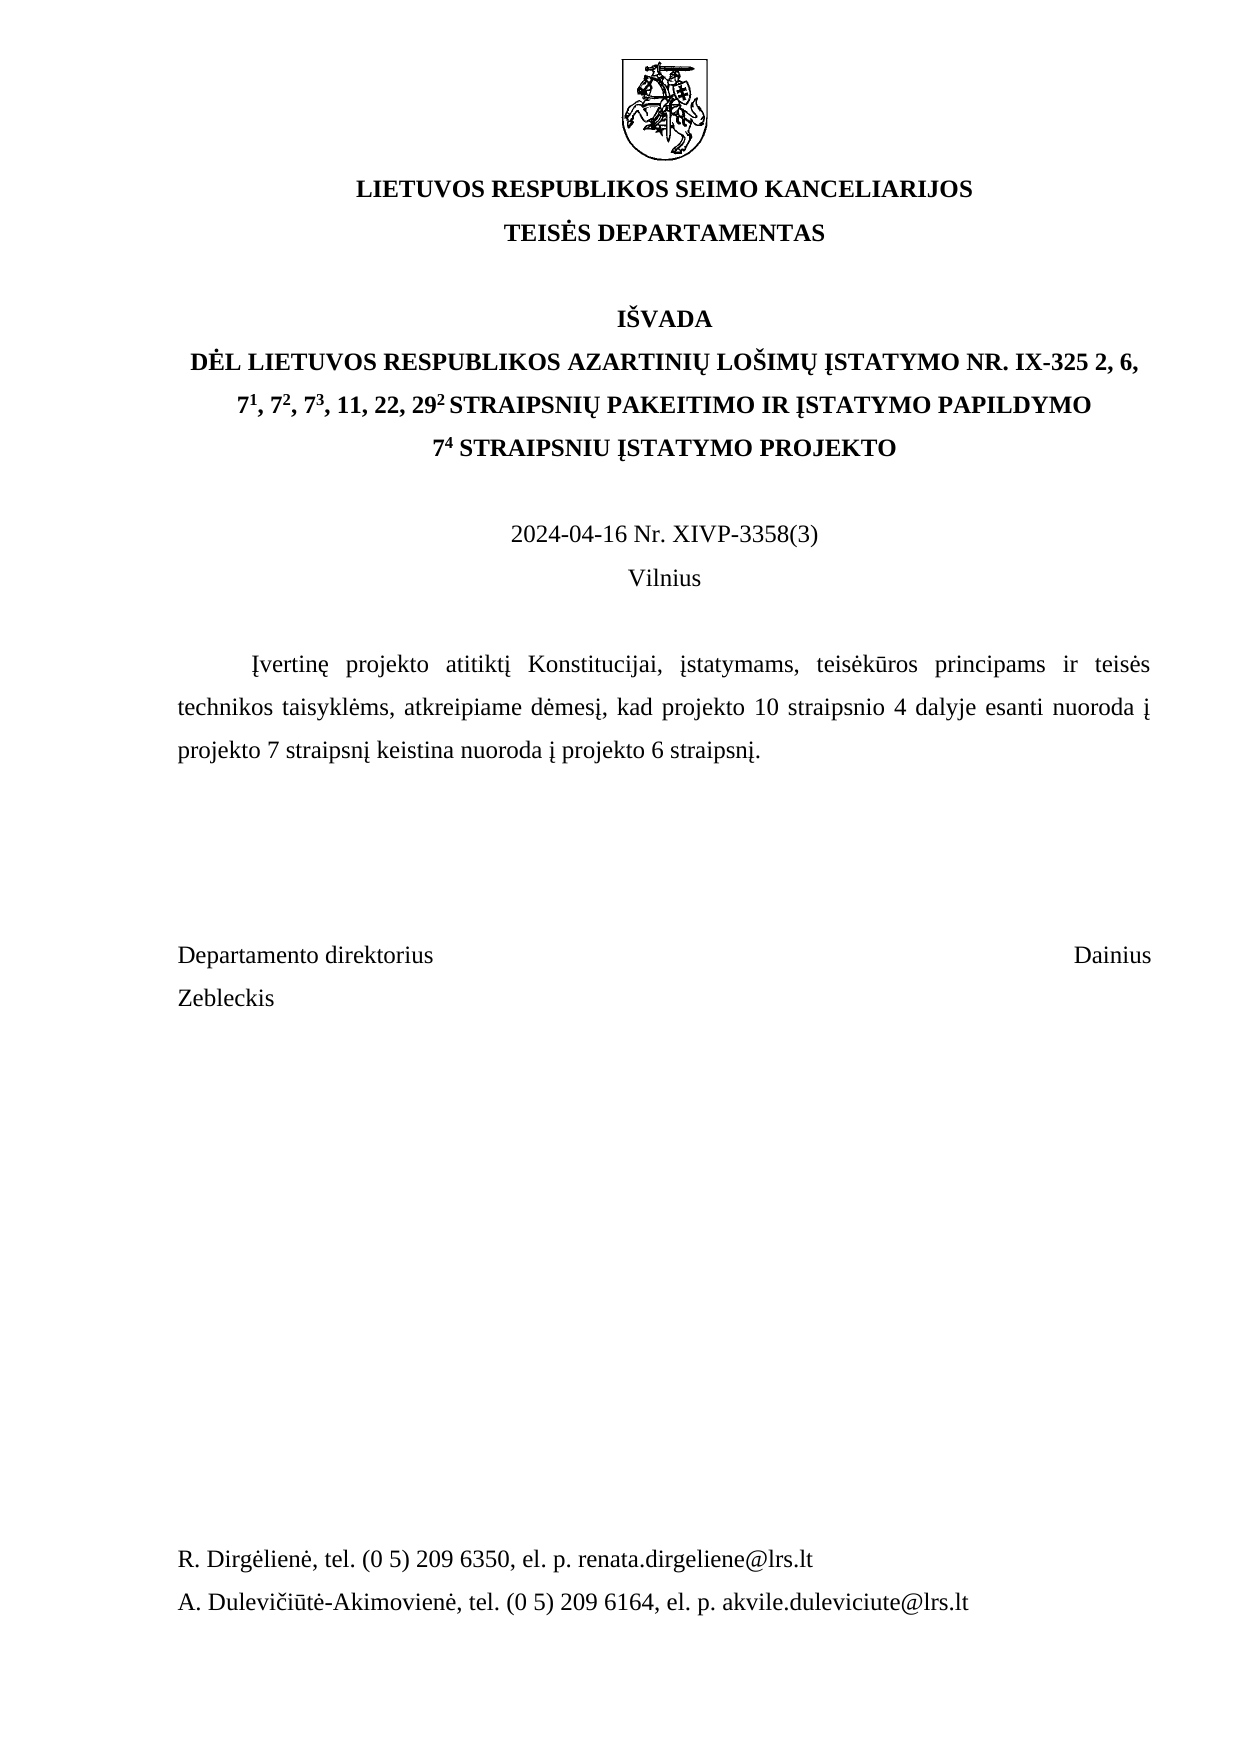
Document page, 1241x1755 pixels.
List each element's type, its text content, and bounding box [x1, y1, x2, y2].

text 2024-04-16 Nr. XIVP-3358(3) [177, 519, 1152, 548]
text LIETUVOS RESPUBLIKOS SEIMO KANCELIARIJOS [177, 174, 1152, 203]
text DĖL LIETUVOS RESPUBLIKOS AZARTINIŲ LOŠIMŲ ĮSTATYMO NR. IX-325 2, 6, 71, 72, 73, 11, 22, 292 STRAIPSNIŲ PAKEITIMO IR ĮSTATYMO PAPILDYMO 74 STRAIPSNIU ĮSTATYMO PROJEKTO [177, 347, 1152, 462]
text Vilnius [177, 563, 1152, 591]
text IŠVADA [177, 304, 1152, 333]
text R. Dirgėlienė, tel. (0 5) 209 6350, el. p. renata.dirgeliene@lrs.lt [177, 1544, 1152, 1572]
text Įvertinę projekto atitiktį Konstitucijai, įstatymams, teisėkūros principams ir teisės technikos taisyklėms, atkreipiame dėmesį, kad projekto 10 straipsnio 4 dalyje esanti nuoroda į projekto 7 straipsnį keistina nuoroda į projekto 6 straipsnį. [177, 649, 1152, 764]
text A. Dulevičiūtė-Akimovienė, tel. (0 5) 209 6164, el. p. akvile.duleviciute@lrs.lt [177, 1587, 1152, 1616]
subtitle TEISĖS DEPARTAMENTAS [177, 218, 1152, 246]
text Departamento direktorius Dainius Zebleckis [177, 940, 1152, 1012]
